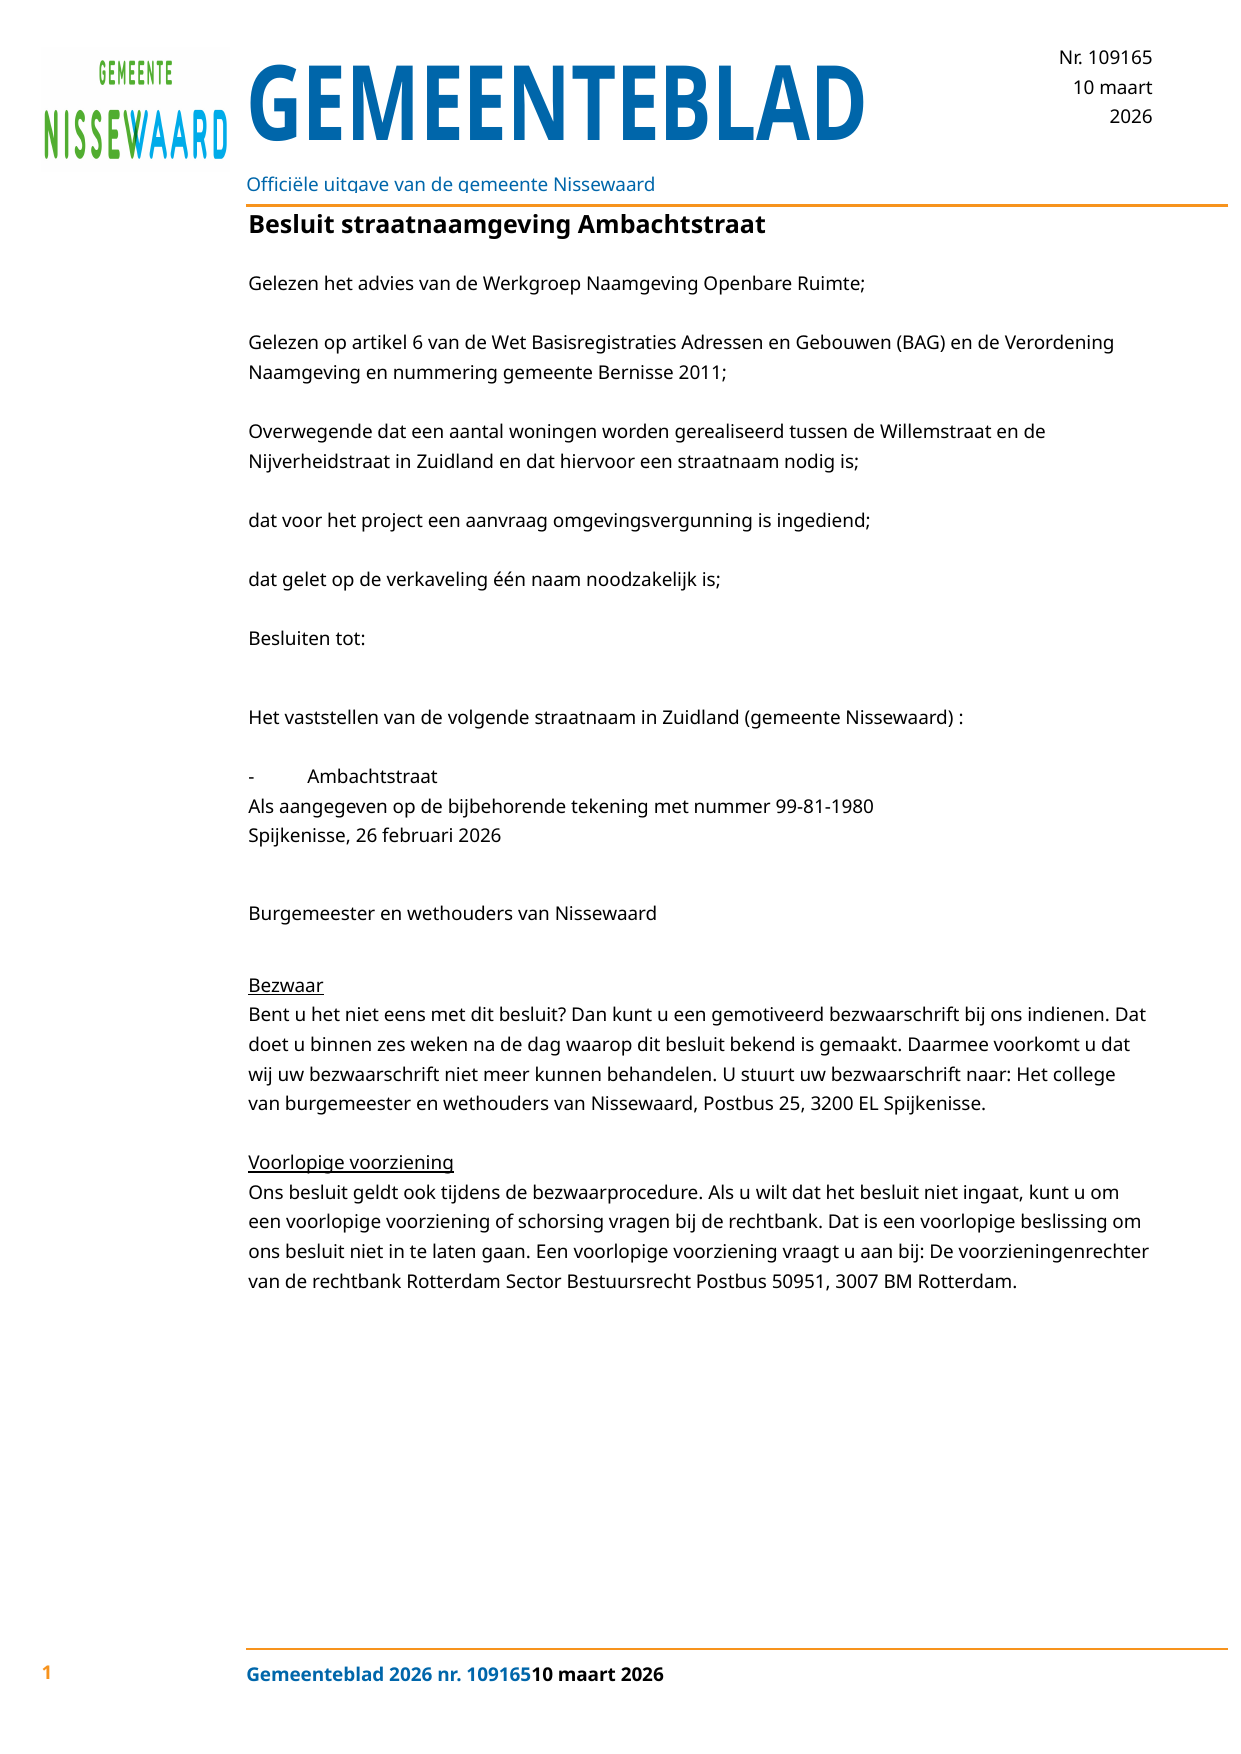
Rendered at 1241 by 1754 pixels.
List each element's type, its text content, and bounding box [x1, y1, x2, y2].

text Voorlopige voorziening [248, 1149, 1152, 1175]
text Bezwaar [248, 972, 1152, 998]
list Ambachtstraat [248, 763, 1152, 789]
text Besluiten tot: [248, 625, 1152, 651]
text Gelezen het advies van de Werkgroep Naamgeving Openbare Ruimte; [248, 270, 1152, 296]
text Burgemeester en wethouders van Nissewaard [248, 900, 1152, 925]
text Het vaststellen van de volgende straatnaam in Zuidland (gemeente Nissewaard) : [248, 704, 1152, 730]
text Spijkenisse, 26 februari 2026 [248, 822, 1152, 848]
text Overwegende dat een aantal woningen worden gerealiseerd tussen de Willemstraat en de Nijverheidstraat in Zuidland en dat hiervoor een straatnaam nodig is; [248, 418, 1152, 473]
text Ons besluit geldt ook tijdens de bezwaarprocedure. Als u wilt dat het besluit niet ingaat, kunt u om een voorlopige voorziening of schorsing vragen bij de rechtbank. Dat is een voorlopige beslissing om ons besluit niet in te laten gaan. Een voorlopige voorziening vraagt u aan bij: De voorzieningenrechter van de rechtbank Rotterdam Sector Bestuursrecht Postbus 50951, 3007 BM Rotterdam. [248, 1179, 1152, 1293]
text Als aangegeven op de bijbehorende tekening met nummer 99-81-1980 [248, 793, 1152, 819]
picture [41, 47, 231, 172]
text dat voor het project een aanvraag omgevingsvergunning is ingediend; [248, 507, 1152, 533]
text Besluit straatnaamgeving Ambachtstraat [248, 207, 1152, 241]
text Gelezen op artikel 6 van de Wet Basisregistraties Adressen en Gebouwen (BAG) en de Verordening Naamgeving en nummering gemeente Bernisse 2011; [248, 329, 1152, 385]
text dat gelet op de verkaveling één naam noodzakelijk is; [248, 566, 1152, 592]
text Bent u het niet eens met dit besluit? Dan kunt u een gemotiveerd bezwaarschrift bij ons indienen. Dat doet u binnen zes weken na de dag waarop dit besluit bekend is gemaakt. Daarmee voorkomt u dat wij uw bezwaarschrift niet meer kunnen behandelen. U stuurt uw bezwaarschrift naar: Het college van burgemeester en wethouders van Nissewaard, Postbus 25, 3200 EL Spijkenisse. [248, 1002, 1152, 1116]
